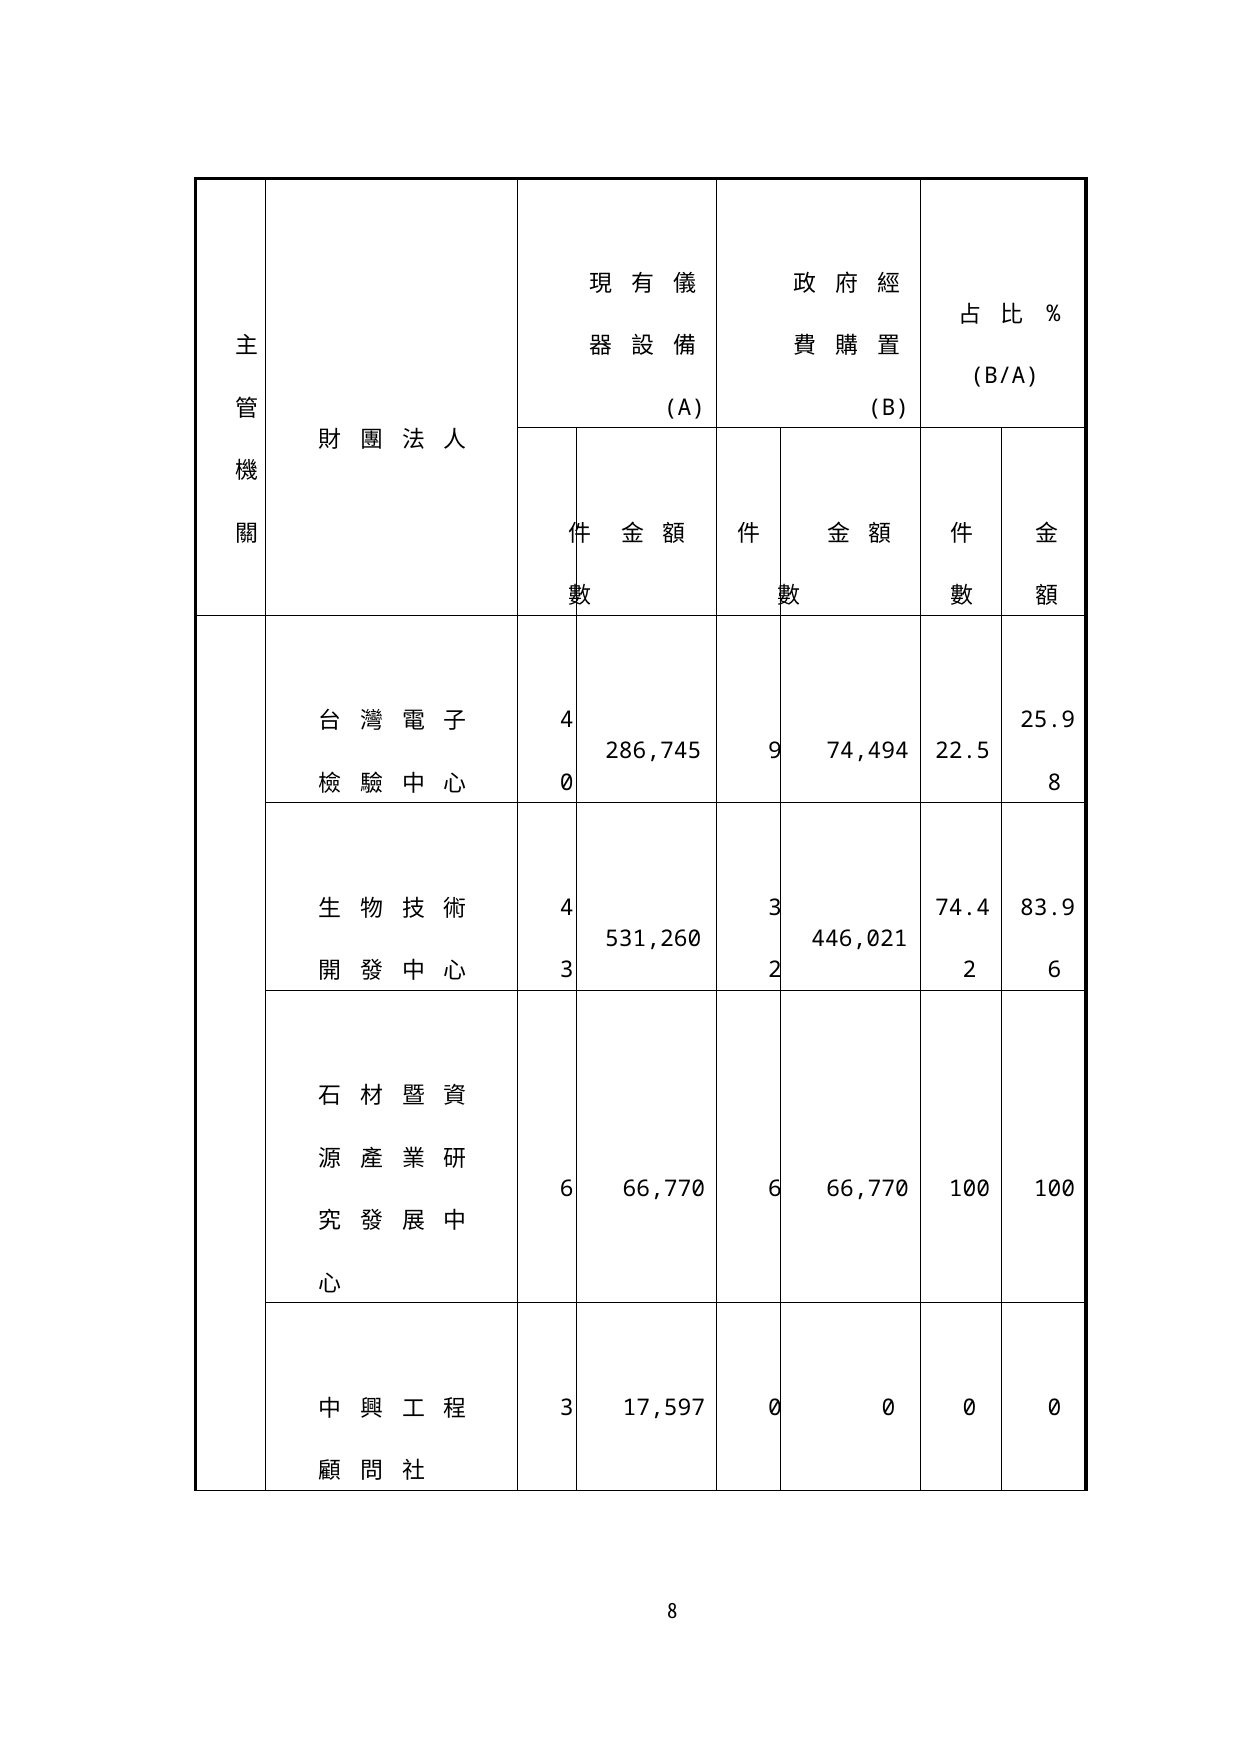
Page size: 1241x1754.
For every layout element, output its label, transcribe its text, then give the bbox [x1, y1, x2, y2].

table_header 政府經費購置(B) [717, 180, 920, 427]
table_cell 件數 [518, 428, 576, 615]
table_cell 0 [717, 1303, 780, 1490]
table_cell 22.5 [921, 616, 1001, 802]
table_cell 石材暨資源產業研究發展中心 [266, 991, 517, 1302]
table_cell 金額 [577, 428, 716, 615]
table_cell 中興工程顧問社 [266, 1303, 517, 1490]
table_cell 66,770 [781, 991, 920, 1302]
table_cell 25.98 [1002, 616, 1084, 802]
table_cell 446,021 [781, 803, 920, 990]
table_cell 6 [717, 991, 780, 1302]
table_cell 金額 [1002, 428, 1084, 615]
table_cell 生物技術開發中心 [266, 803, 517, 990]
table_header 財團法人 [266, 180, 517, 615]
table_cell 32 [717, 803, 780, 990]
table_cell 9 [717, 616, 780, 802]
table_cell 0 [1002, 1303, 1084, 1490]
table_cell 100 [1002, 991, 1084, 1302]
table_header 現有儀器設備(A) [518, 180, 716, 427]
table_cell 件數 [717, 428, 780, 615]
table_cell 74,494 [781, 616, 920, 802]
table_cell 金額 [781, 428, 920, 615]
table_cell 74.42 [921, 803, 1001, 990]
table_cell 0 [921, 1303, 1001, 1490]
table_cell 0 [781, 1303, 920, 1490]
table_cell 台灣電子檢驗中心 [266, 616, 517, 802]
table_cell 3 [518, 1303, 576, 1490]
table_cell 83.96 [1002, 803, 1084, 990]
table_cell 531,260 [577, 803, 716, 990]
table_cell 40 [518, 616, 576, 802]
table_cell [197, 616, 265, 1490]
table_header 主管機關 [197, 180, 265, 615]
table_cell 66,770 [577, 991, 716, 1302]
table_header 占比%(B/A) [921, 180, 1084, 427]
table_cell 件數 [921, 428, 1001, 615]
table_cell 100 [921, 991, 1001, 1302]
table_cell 286,745 [577, 616, 716, 802]
table_cell 17,597 [577, 1303, 716, 1490]
table_cell 43 [518, 803, 576, 990]
table_cell 6 [518, 991, 576, 1302]
